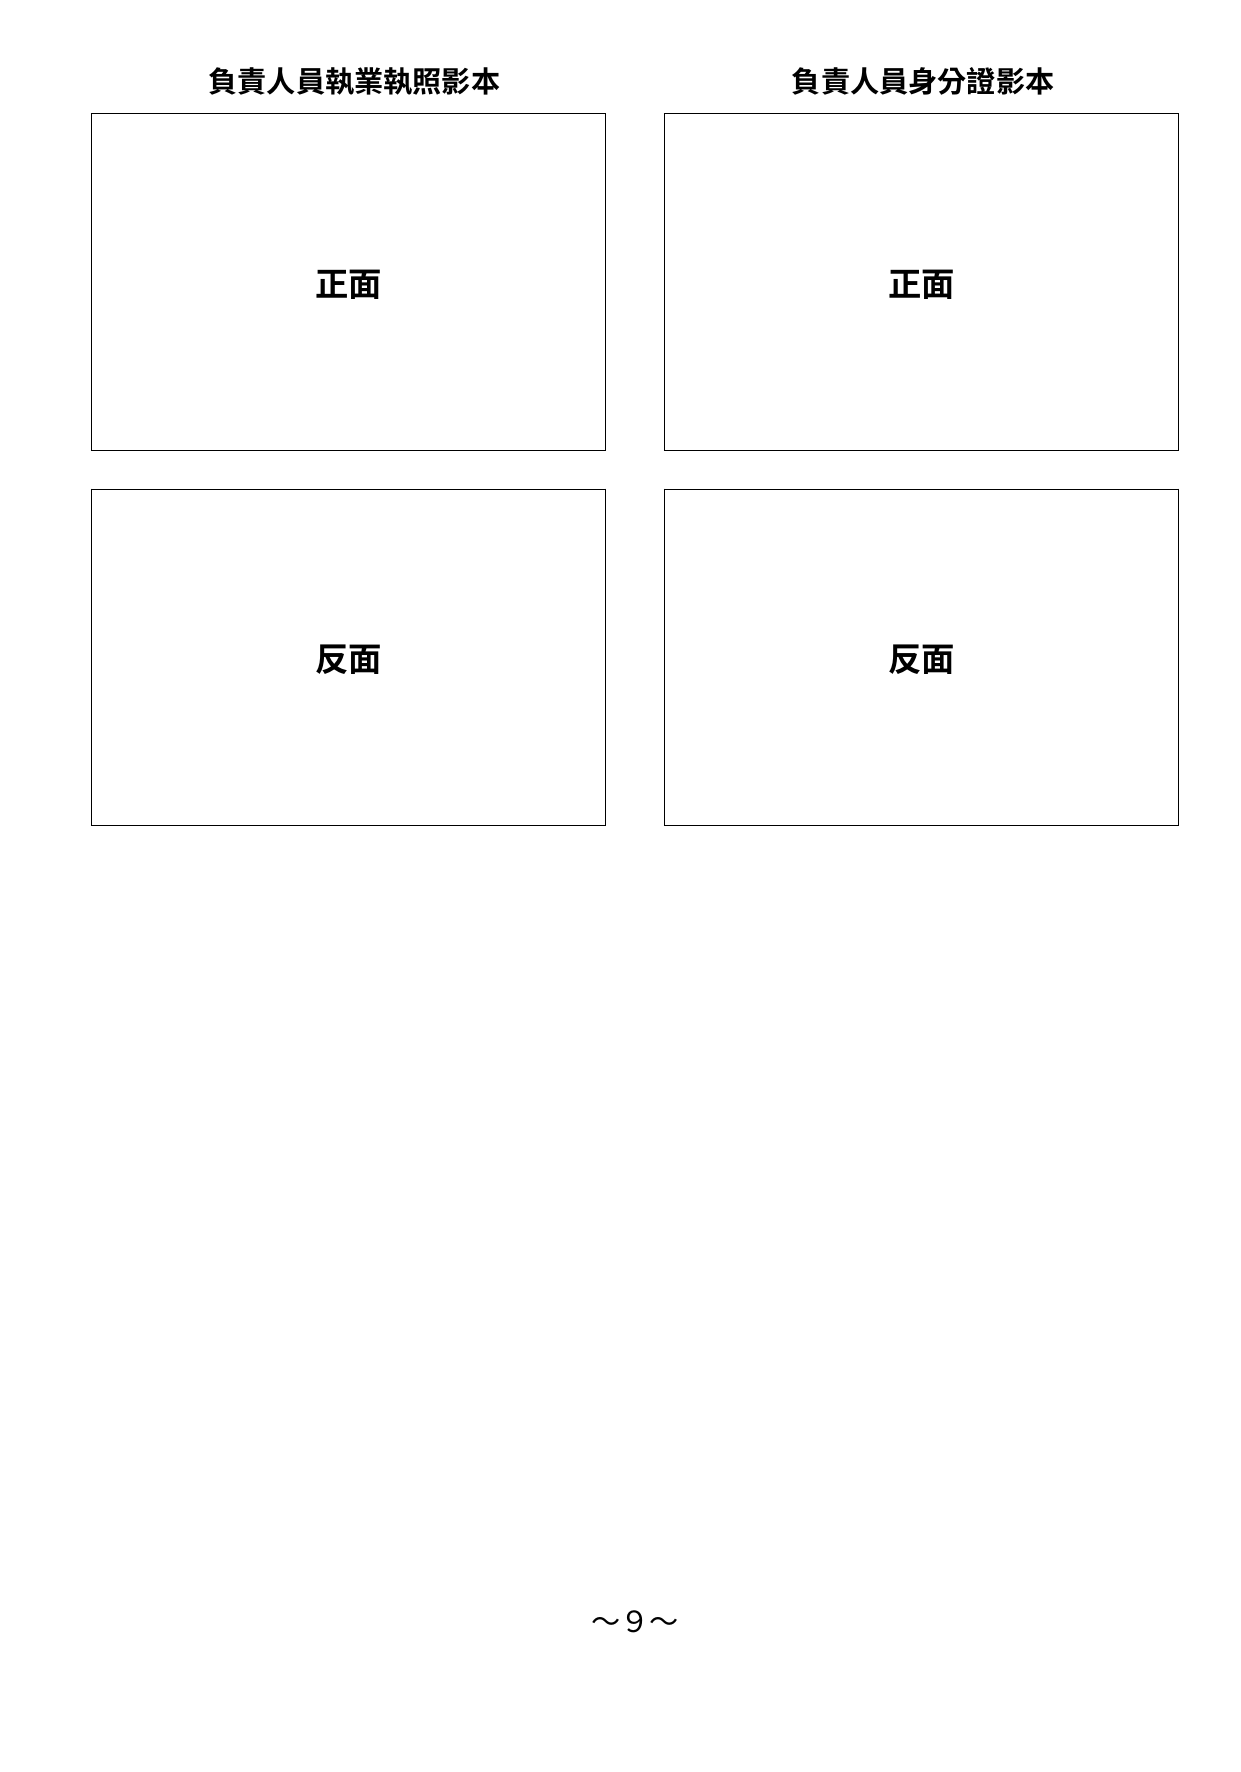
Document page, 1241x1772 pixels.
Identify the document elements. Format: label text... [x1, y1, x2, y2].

table_header 正面 [92, 114, 605, 450]
text ～９～ [88, 1606, 1181, 1639]
table_header [606, 113, 664, 450]
table_header [606, 489, 664, 825]
table_header 反面 [665, 490, 1178, 825]
table_header 正面 [665, 114, 1178, 450]
text 負責人員執業執照影本 負責人員身分證影本 [88, 59, 1181, 101]
table_header 反面 [92, 490, 605, 825]
